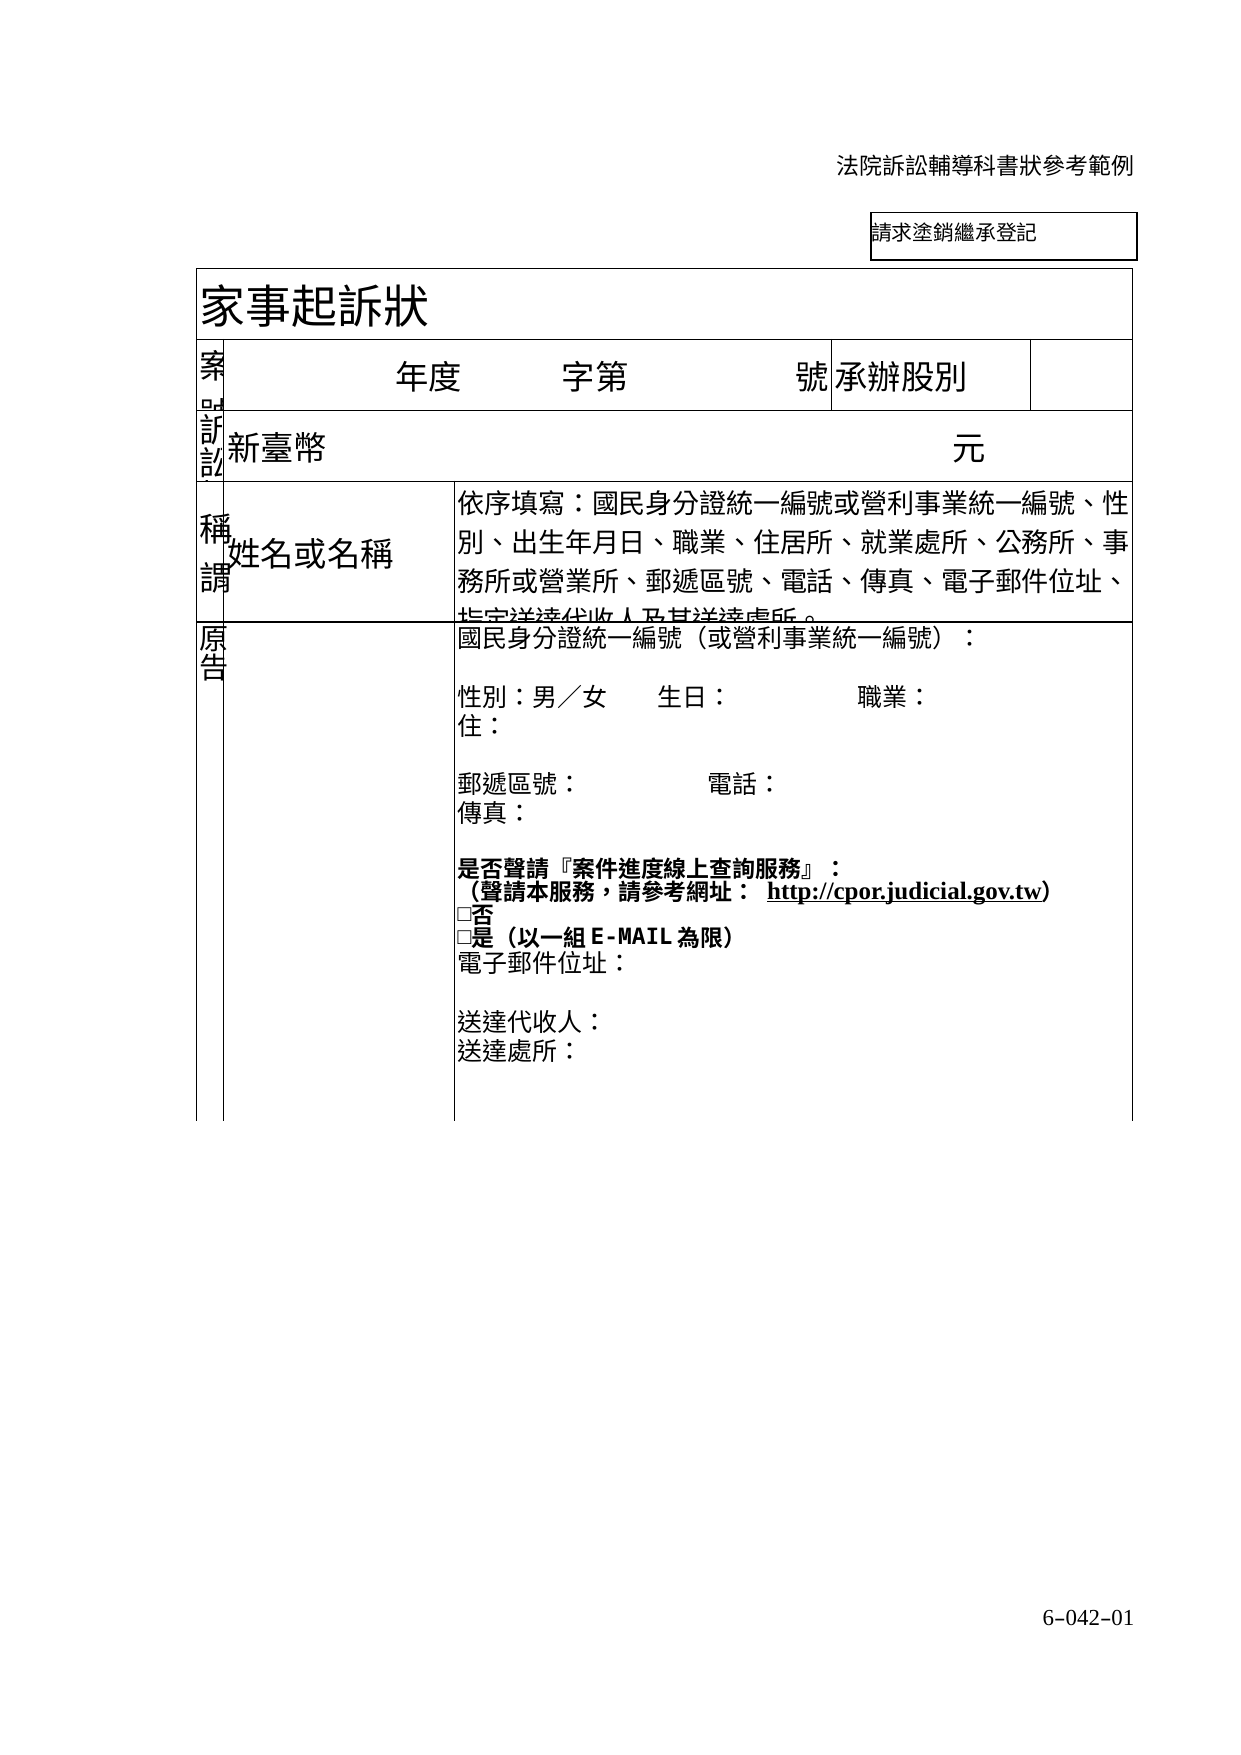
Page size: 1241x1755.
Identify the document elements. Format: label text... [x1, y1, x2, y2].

table_cell 原告 [197, 623, 223, 1121]
table_cell 依序填寫：國民身分證統一編號或營利事業統一編號、性別、出生年月日、職業、住居所、就業處所、公務所、事務所或營業所、郵遞區號、電話、傳真、電子郵件位址、指定送達代收人及其送達處所。 [455, 482, 1132, 621]
table_cell [224, 623, 454, 1121]
table_cell 承辦股別 [832, 340, 1030, 410]
table_cell 案號 [197, 340, 223, 410]
table_cell 稱謂 [197, 482, 223, 621]
table_cell [1031, 340, 1132, 410]
table_cell 國民身分證統一編號（或營利事業統一編號）： 性別：男／女 生日： 職業： 住： 郵遞區號： 電話： 傳真： 是否聲請『案件進度線上查詢服務』： （聲請本服務，請參考網址： http://cpor.judicial.gov.tw） □否 □是（以一組E-MAIL為限） 電子郵件位址： 送達代收人： 送達處所： [455, 623, 1132, 1121]
table_cell 姓名或名稱 [224, 482, 454, 621]
table_cell 案號 [210, 360, 220, 364]
table_cell 新臺幣 元 [224, 411, 1132, 481]
table_header 家事起訴狀 [197, 269, 1132, 339]
table_cell 訴訟標的 金額或價額 [197, 411, 223, 481]
table_cell 年度 字第 號 [224, 340, 831, 410]
